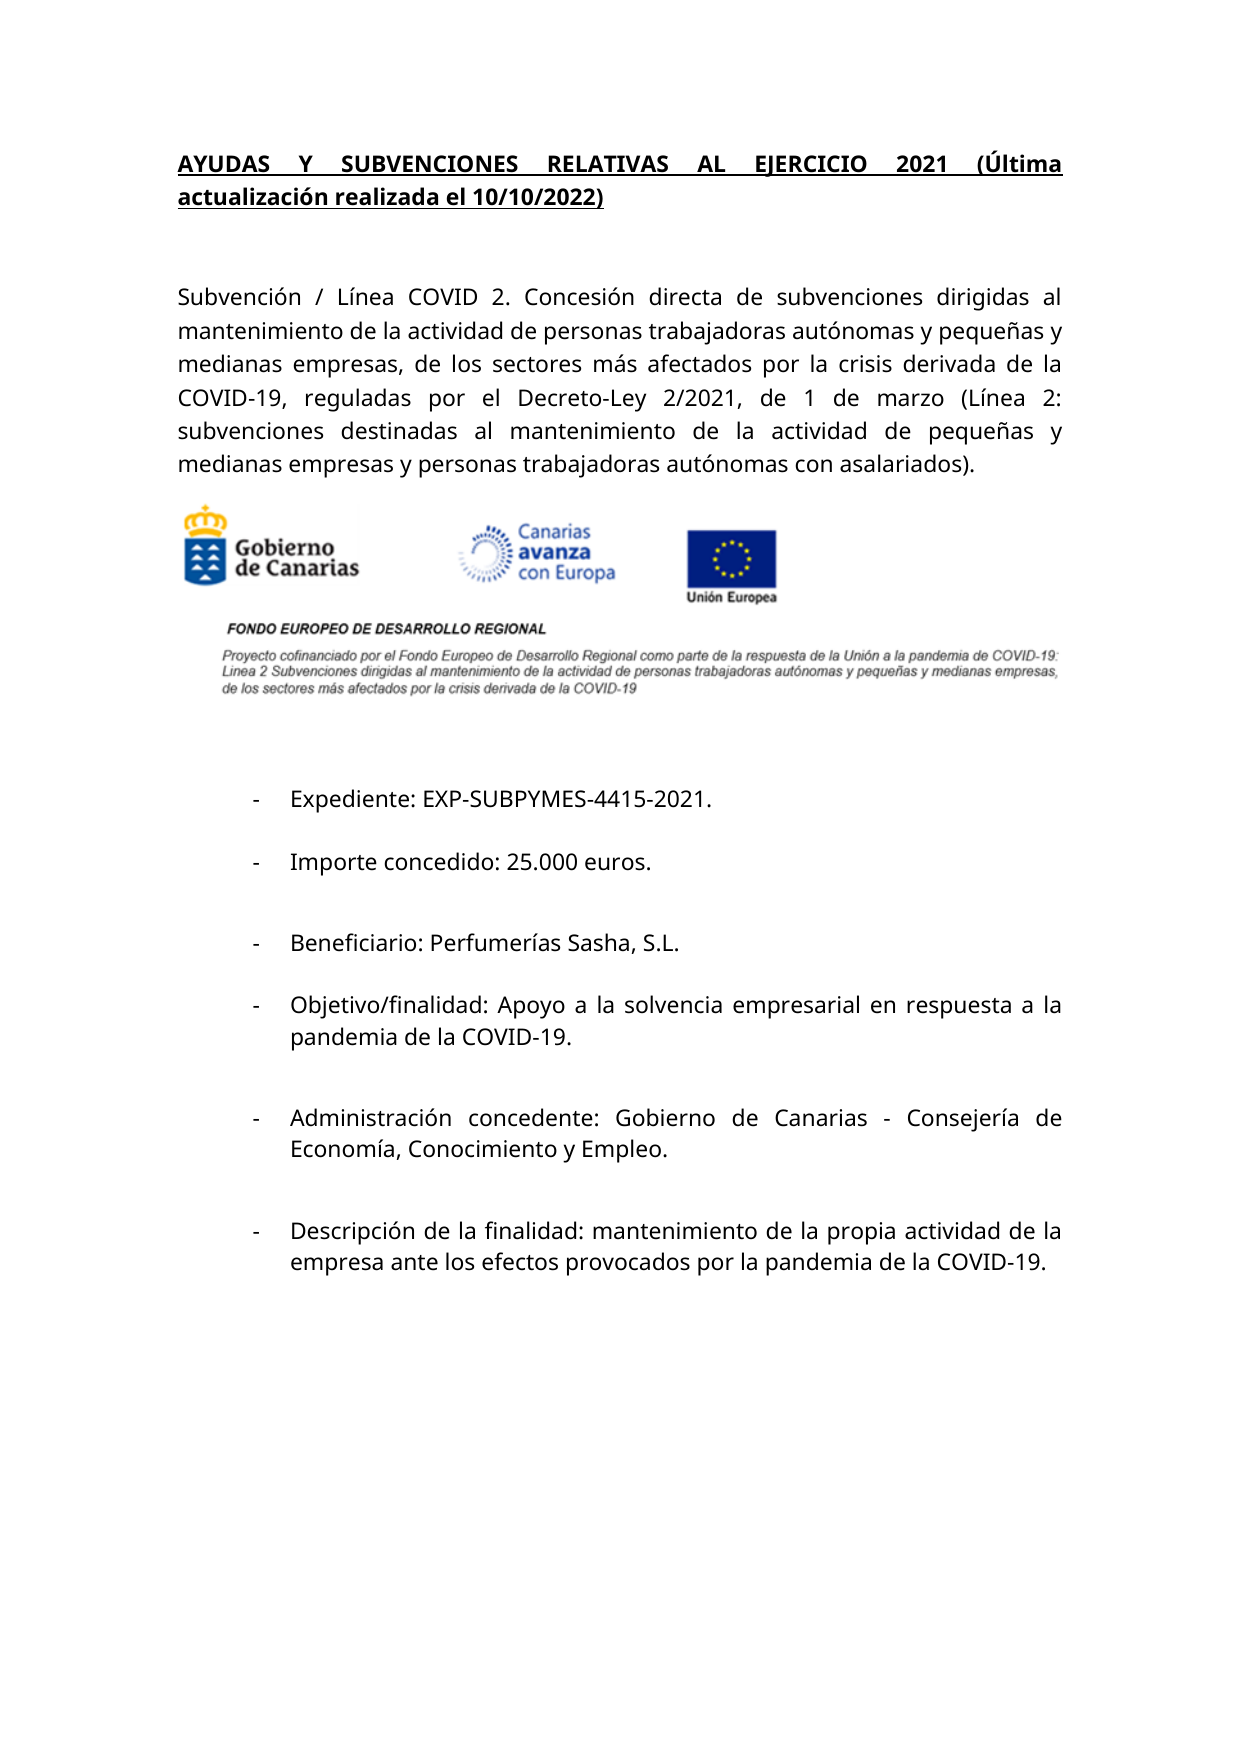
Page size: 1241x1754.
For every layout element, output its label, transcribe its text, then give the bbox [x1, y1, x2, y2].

list Administración concedente: Gobierno de Canarias - Consejería de Economía, Conocimiento y Empleo. [252, 1102, 1063, 1164]
list Descripción de la finalidad: mantenimiento de la propia actividad de la empresa ante los efectos provocados por la pandemia de la COVID-19. [252, 1214, 1063, 1277]
list Objetivo/finalidad: Apoyo a la solvencia empresarial en respuesta a la pandemia de la COVID-19. [252, 989, 1063, 1052]
list Importe concedido: 25.000 euros. [252, 846, 1063, 877]
text AYUDAS Y SUBVENCIONES RELATIVAS AL EJERCICIO 2021 (Última [177, 148, 1063, 174]
list Expediente: EXP-SUBPYMES-4415-2021. [252, 783, 1063, 814]
text Subvención / Línea COVID 2. Concesión directa de subvenciones dirigidas al mantenimiento de la actividad de personas trabajadoras autónomas y pequeñas y medianas empresas, de los sectores más afectados por la crisis derivada de la COVID-19, reguladas por el Decreto-Ley 2/2021, de 1 de marzo (Línea 2: subvenciones destinadas al mantenimiento de la actividad de pequeñas y medianas empresas y personas trabajadoras autónomas con asalariados). [177, 281, 1063, 480]
text actualización realizada el 10/10/2022) [177, 175, 1063, 212]
list Beneficiario: Perfumerías Sasha, S.L. [252, 927, 1063, 958]
